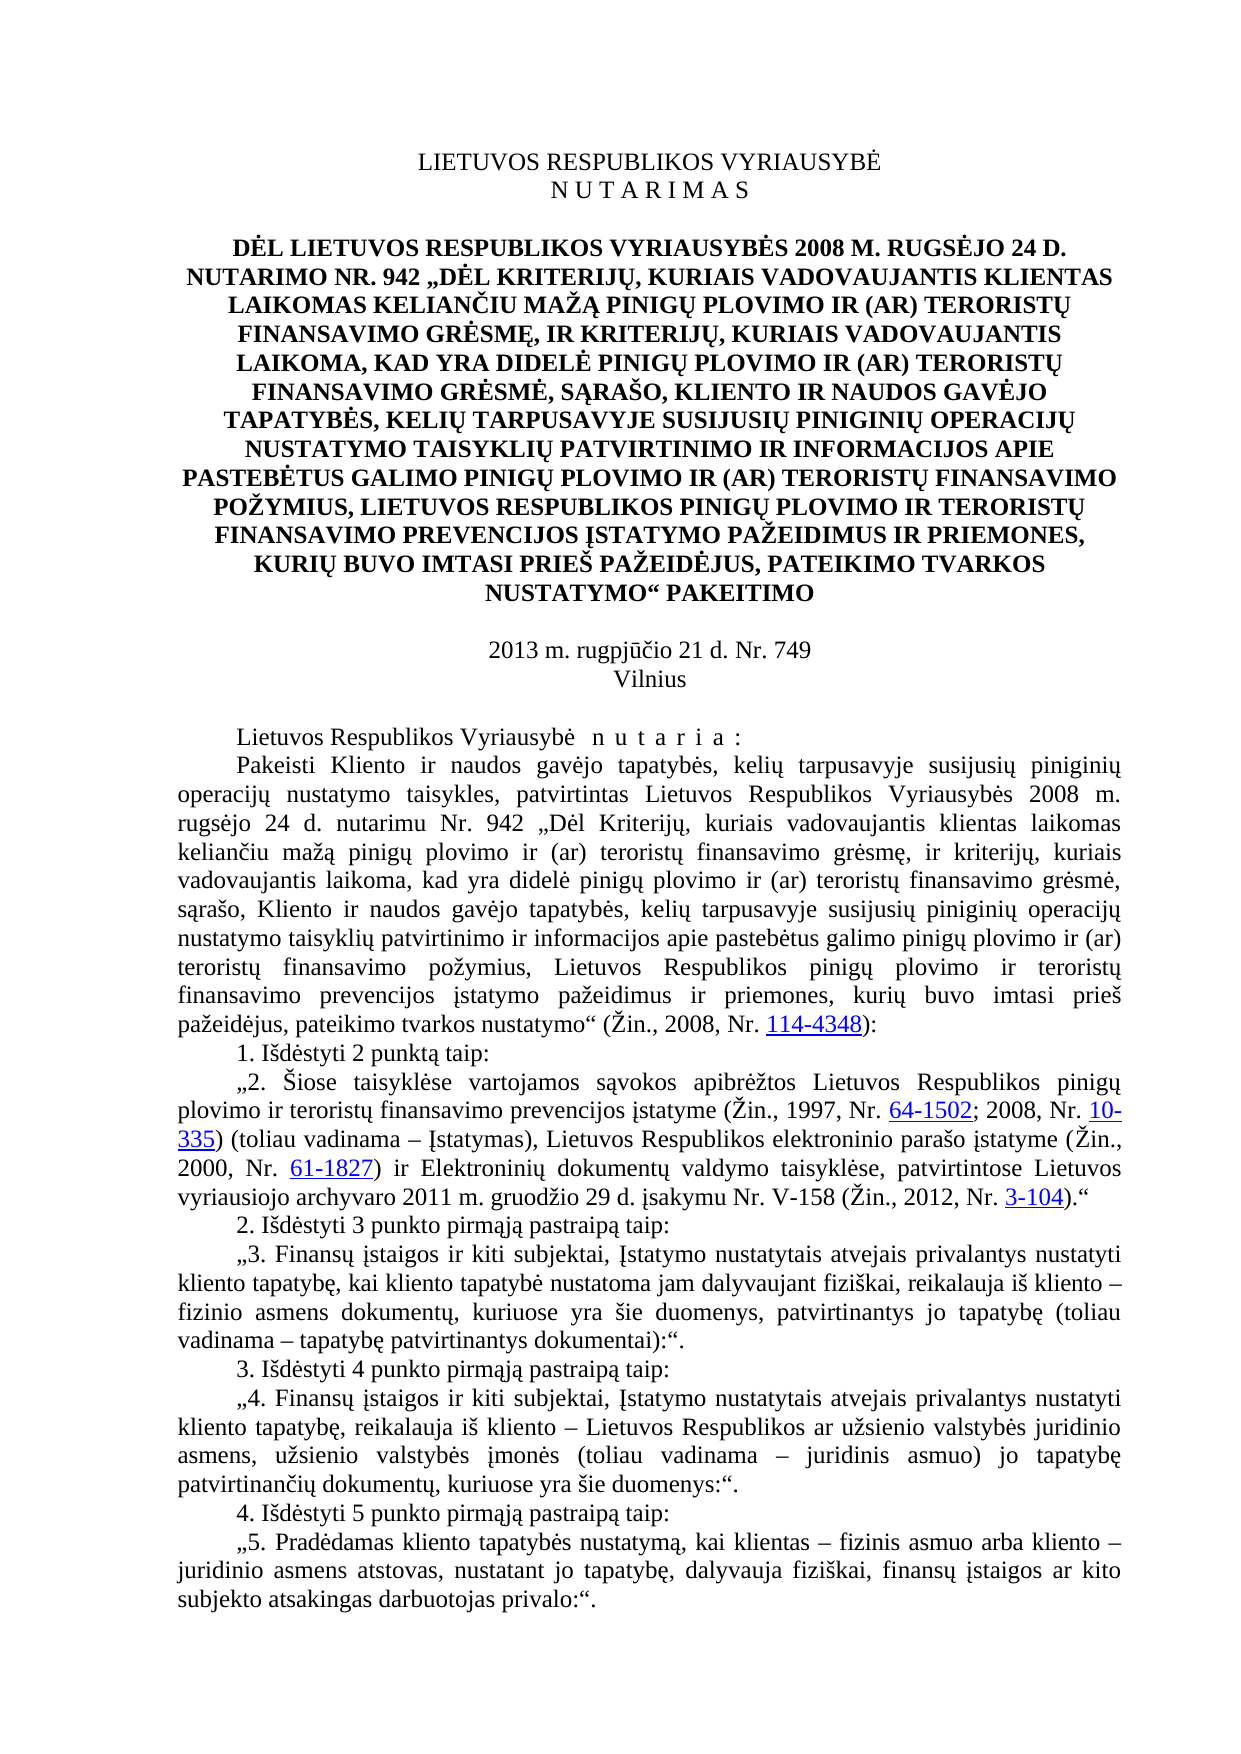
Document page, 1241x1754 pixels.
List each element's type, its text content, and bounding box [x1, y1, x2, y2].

text 2. Išdėstyti 3 punkto pirmąją pastraipą taip: [177, 1211, 1122, 1239]
text 1. Išdėstyti 2 punktą taip: [177, 1038, 1122, 1067]
text „5. Pradėdamas kliento tapatybės nustatymą, kai klientas – fizinis asmuo arba kliento – juridinio asmens atstovas, nustatant jo tapatybę, dalyvauja fiziškai, finansų įstaigos ar kito subjekto atsakingas darbuotojas privalo:“. [177, 1527, 1122, 1613]
text Lietuvos Respublikos Vyriausybė nutaria: [177, 722, 1122, 751]
text 4. Išdėstyti 5 punkto pirmąją pastraipą taip: [177, 1498, 1122, 1527]
text Lietuvos Respublikos Vyriausybė [177, 147, 1122, 176]
text „2. Šiose taisyklėse vartojamos sąvokos apibrėžtos Lietuvos Respublikos pinigų plovimo ir teroristų finansavimo prevencijos įstatyme (Žin., 1997, Nr. 64-1502; 2008, Nr. 10-335) (toliau vadinama – Įstatymas), Lietuvos Respublikos elektroninio parašo įstatyme (Žin., 2000, Nr. 61-1827) ir Elektroninių dokumentų valdymo taisyklėse, patvirtintose Lietuvos vyriausiojo archyvaro 2011 m. gruodžio 29 d. įsakymu Nr. V-158 (Žin., 2012, Nr. 3-104).“ [177, 1067, 1122, 1211]
text 3. Išdėstyti 4 punkto pirmąją pastraipą taip: [177, 1354, 1122, 1383]
text 2013 m. rugpjūčio 21 d. Nr. 749 [177, 636, 1122, 664]
text „3. Finansų įstaigos ir kiti subjektai, Įstatymo nustatytais atvejais privalantys nustatyti kliento tapatybę, kai kliento tapatybė nustatoma jam dalyvaujant fiziškai, reikalauja iš kliento – fizinio asmens dokumentų, kuriuose yra šie duomenys, patvirtinantys jo tapatybę (toliau vadinama – tapatybę patvirtinantys dokumentai):“. [177, 1239, 1122, 1354]
text „4. Finansų įstaigos ir kiti subjektai, Įstatymo nustatytais atvejais privalantys nustatyti kliento tapatybę, reikalauja iš kliento – Lietuvos Respublikos ar užsienio valstybės juridinio asmens, užsienio valstybės įmonės (toliau vadinama – juridinis asmuo) jo tapatybę patvirtinančių dokumentų, kuriuose yra šie duomenys:“. [177, 1383, 1122, 1498]
text Vilnius [177, 664, 1122, 693]
text Dėl LIETUVOS RESPUBLIKOS VYRIAUSYBĖS 2008 M. RUGSĖJO 24 D. NUTARIMO NR. 942 „DĖL KRITERIJŲ, KURIAIS VADOVAUJANTIS KLIENTAS LAIKOMAS KELIANČIU MAŽĄ PINIGŲ PLOVIMO IR (AR) TERORISTŲ FINANSAVIMO GRĖSMĘ, IR KRITERIJŲ, KURIAIS VADOVAUJANTIS LAIKOMA, KAD YRA DIDELĖ PINIGŲ PLOVIMO IR (AR) TERORISTŲ FINANSAVIMO GRĖSMĖ, SĄRAŠO, KLIENTO IR NAUDOS GAVĖJO TAPATYBĖS, KELIŲ TARPUSAVYJE SUSIJUSIŲ PINIGINIŲ OPERACIJŲ NUSTATYMO TAISYKLIŲ PATVIRTINIMO IR INFORMACIJOS APIE PASTEBĖTUS GALIMO PINIGŲ PLOVIMO IR (AR) TERORISTŲ FINANSAVIMO POŽYMIUS, LIETUVOS RESPUBLIKOS PINIGŲ PLOVIMO IR TERORISTŲ FINANSAVIMO PREVENCIJOS ĮSTATYMO PAŽEIDIMUS IR PRIEMONES, KURIŲ BUVO IMTASI PRIEŠ PAŽEIDĖJUS, PATEIKIMO TVARKOS NUSTATYMO“ PAKEITIMO [177, 233, 1122, 607]
text Pakeisti Kliento ir naudos gavėjo tapatybės, kelių tarpusavyje susijusių piniginių operacijų nustatymo taisykles, patvirtintas Lietuvos Respublikos Vyriausybės 2008 m. rugsėjo 24 d. nutarimu Nr. 942 „Dėl Kriterijų, kuriais vadovaujantis klientas laikomas keliančiu mažą pinigų plovimo ir (ar) teroristų finansavimo grėsmę, ir kriterijų, kuriais vadovaujantis laikoma, kad yra didelė pinigų plovimo ir (ar) teroristų finansavimo grėsmė, sąrašo, Kliento ir naudos gavėjo tapatybės, kelių tarpusavyje susijusių piniginių operacijų nustatymo taisyklių patvirtinimo ir informacijos apie pastebėtus galimo pinigų plovimo ir (ar) teroristų finansavimo požymius, Lietuvos Respublikos pinigų plovimo ir teroristų finansavimo prevencijos įstatymo pažeidimus ir priemones, kurių buvo imtasi prieš pažeidėjus, pateikimo tvarkos nustatymo“ (Žin., 2008, Nr. 114-4348): [177, 751, 1122, 1038]
text NUTARIMAS [177, 176, 1122, 204]
